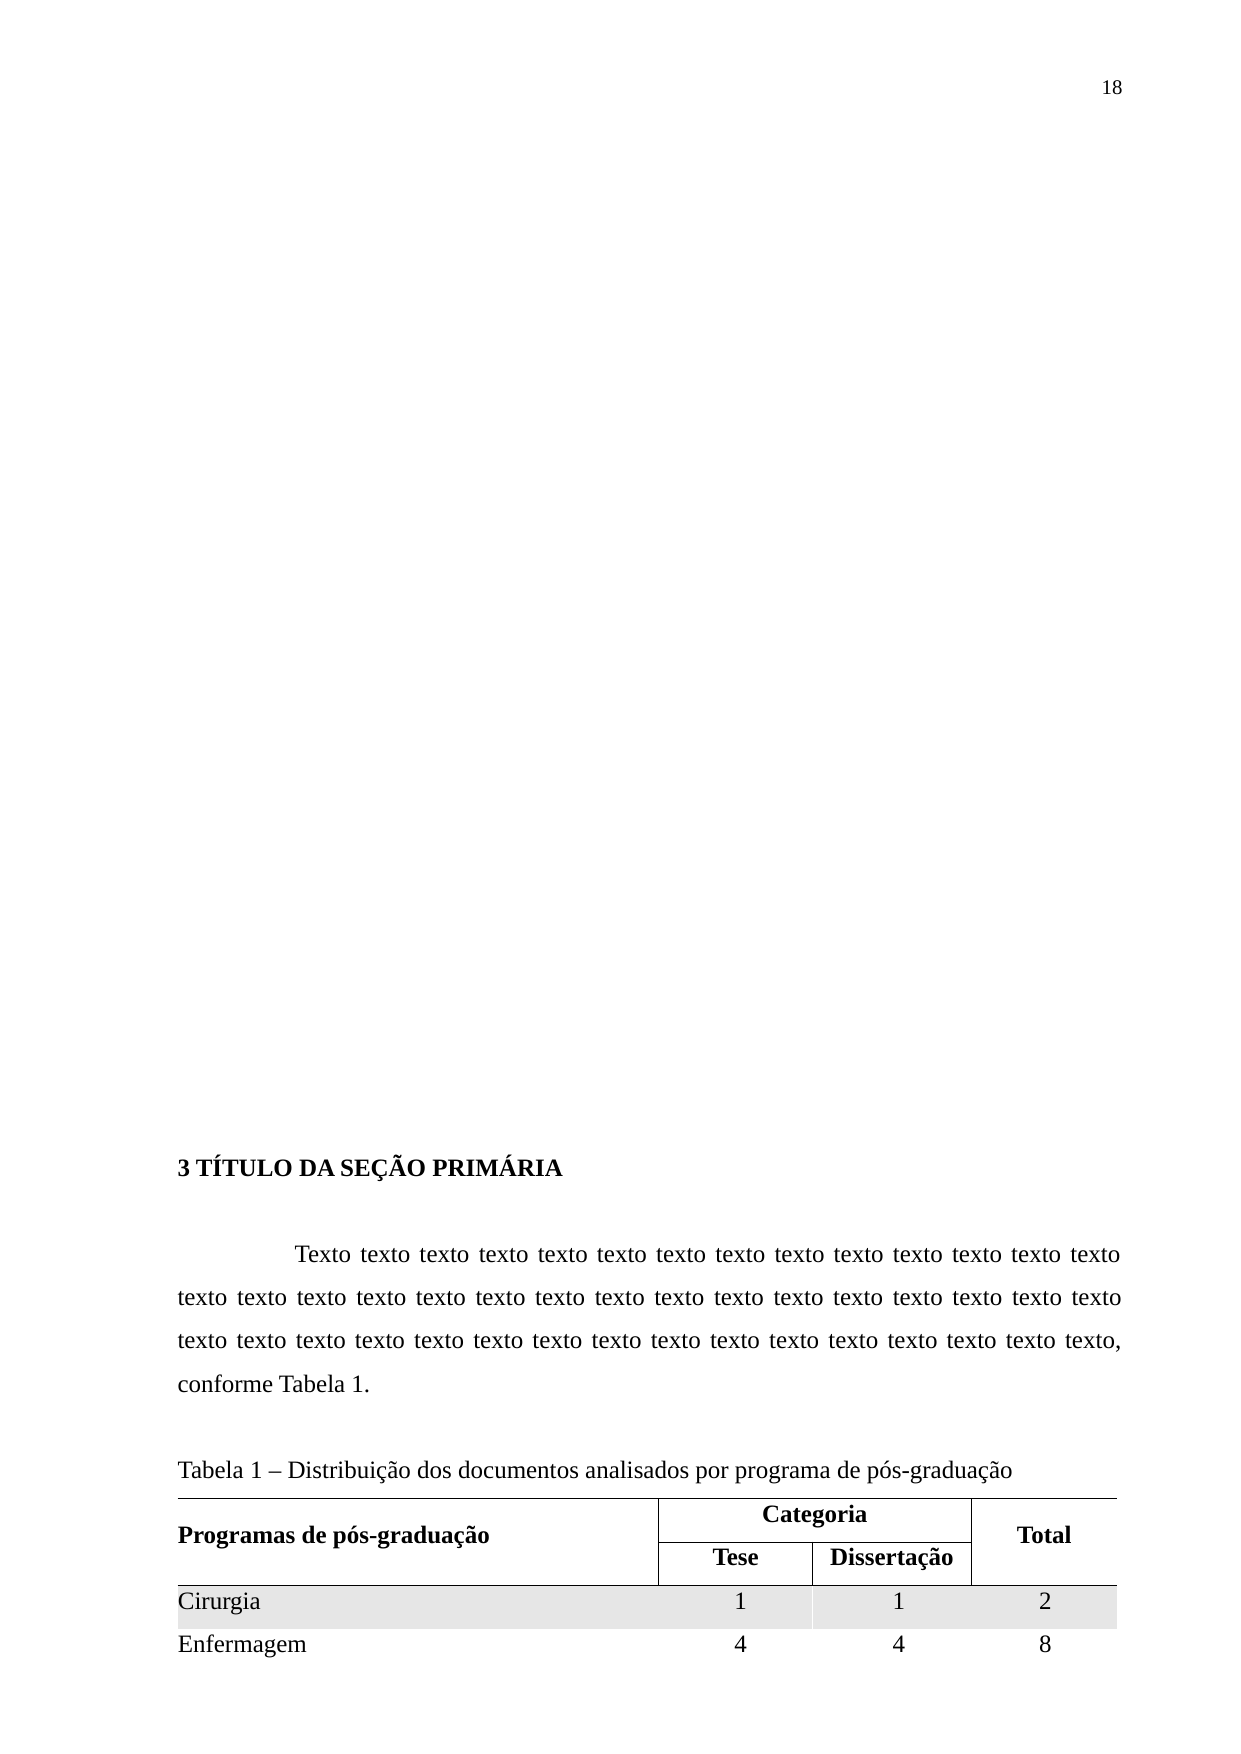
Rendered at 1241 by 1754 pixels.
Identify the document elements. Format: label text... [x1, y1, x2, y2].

table_cell Tese [659, 1543, 812, 1585]
table_cell Cirurgia [178, 1586, 658, 1629]
table_cell 4 [658, 1629, 812, 1672]
table_header Programas de pós-graduação [178, 1499, 658, 1585]
text Tabela 1 – Distribuição dos documentos analisados por programa de pós-graduação [177, 1455, 1122, 1484]
table_cell 1 [813, 1586, 971, 1629]
text 3 TÍTULO DA SEÇÃO PRIMÁRIA [177, 1153, 1122, 1182]
text Texto texto texto texto texto texto texto texto texto texto texto texto texto texto texto texto texto texto texto texto texto texto texto texto texto texto texto texto texto texto texto texto texto texto texto texto texto texto texto texto texto texto texto texto texto texto, conforme Tabela 1. [177, 1239, 1122, 1397]
table_cell 1 [658, 1586, 812, 1629]
table_cell 8 [971, 1629, 1117, 1672]
table_cell 4 [813, 1629, 971, 1672]
table_cell Dissertação [813, 1543, 971, 1585]
table_header Total [972, 1499, 1117, 1585]
table_header Categoria [659, 1499, 971, 1542]
table_cell 2 [971, 1586, 1117, 1629]
table_cell Enfermagem [178, 1629, 658, 1672]
